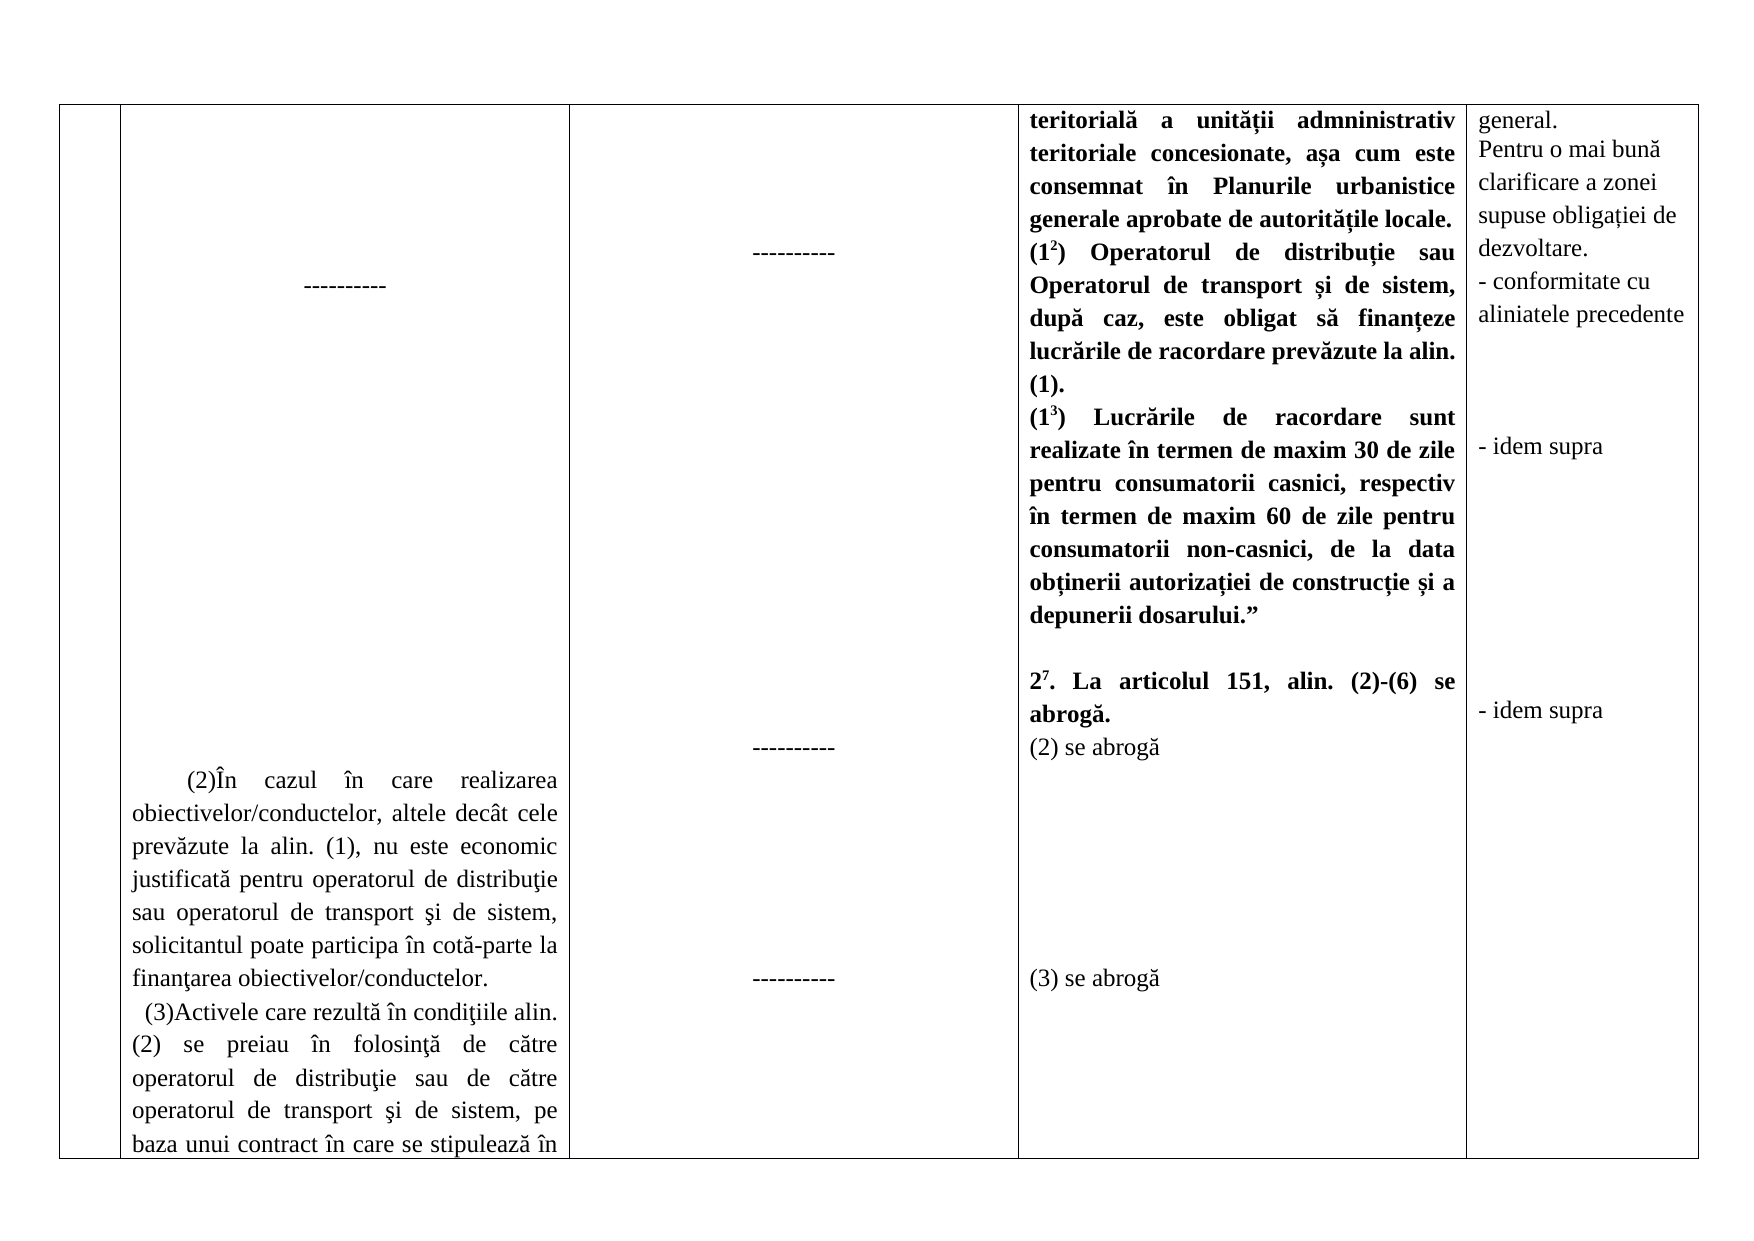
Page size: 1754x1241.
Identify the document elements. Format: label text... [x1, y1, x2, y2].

table_cell ---------- ---------- ---------- ---------- ---------- ---------- ---------- ---------- [570, 105, 1018, 1157]
table_cell teritorială a unității admninistrativ teritoriale concesionate, așa cum este consemnat în Planurile urbanistice generale aprobate de autoritățile locale. (12) Operatorul de distribuție sau Operatorul de transport și de sistem, după caz, este obligat să finanțeze lucrările de racordare prevăzute la alin.(1). (13) Lucrările de racordare sunt realizate în termen de maxim 30 de zile pentru consumatorii casnici, respectiv în termen de maxim 60 de zile pentru consumatorii non-casnici, de la data obținerii autorizației de construcție și a depunerii dosarului.” 27. La articolul 151, alin. (2)-(6) se abrogă. (2) se abrogă (3) se abrogă [1019, 105, 1466, 1157]
table_cell general. Pentru o mai bună clarificare a zonei supuse obligației de dezvoltare. - conformitate cu aliniatele precedente - idem supra - idem supra [1467, 105, 1698, 1157]
table_cell [60, 105, 120, 1157]
table_cell ---------- ---------- (2)În cazul în care realizarea obiectivelor/conductelor, altele decât cele prevăzute la alin. (1), nu este economic justificată pentru operatorul de distribuţie sau operatorul de transport şi de sistem, solicitantul poate participa în cotă-parte la finanţarea obiectivelor/conductelor. (3)Activele care rezultă în condiţiile alin. (2) se preiau în folosinţă de către operatorul de distribuţie sau de către operatorul de transport şi de sistem, pe baza unui contract în care se stipulează în [121, 105, 569, 1157]
